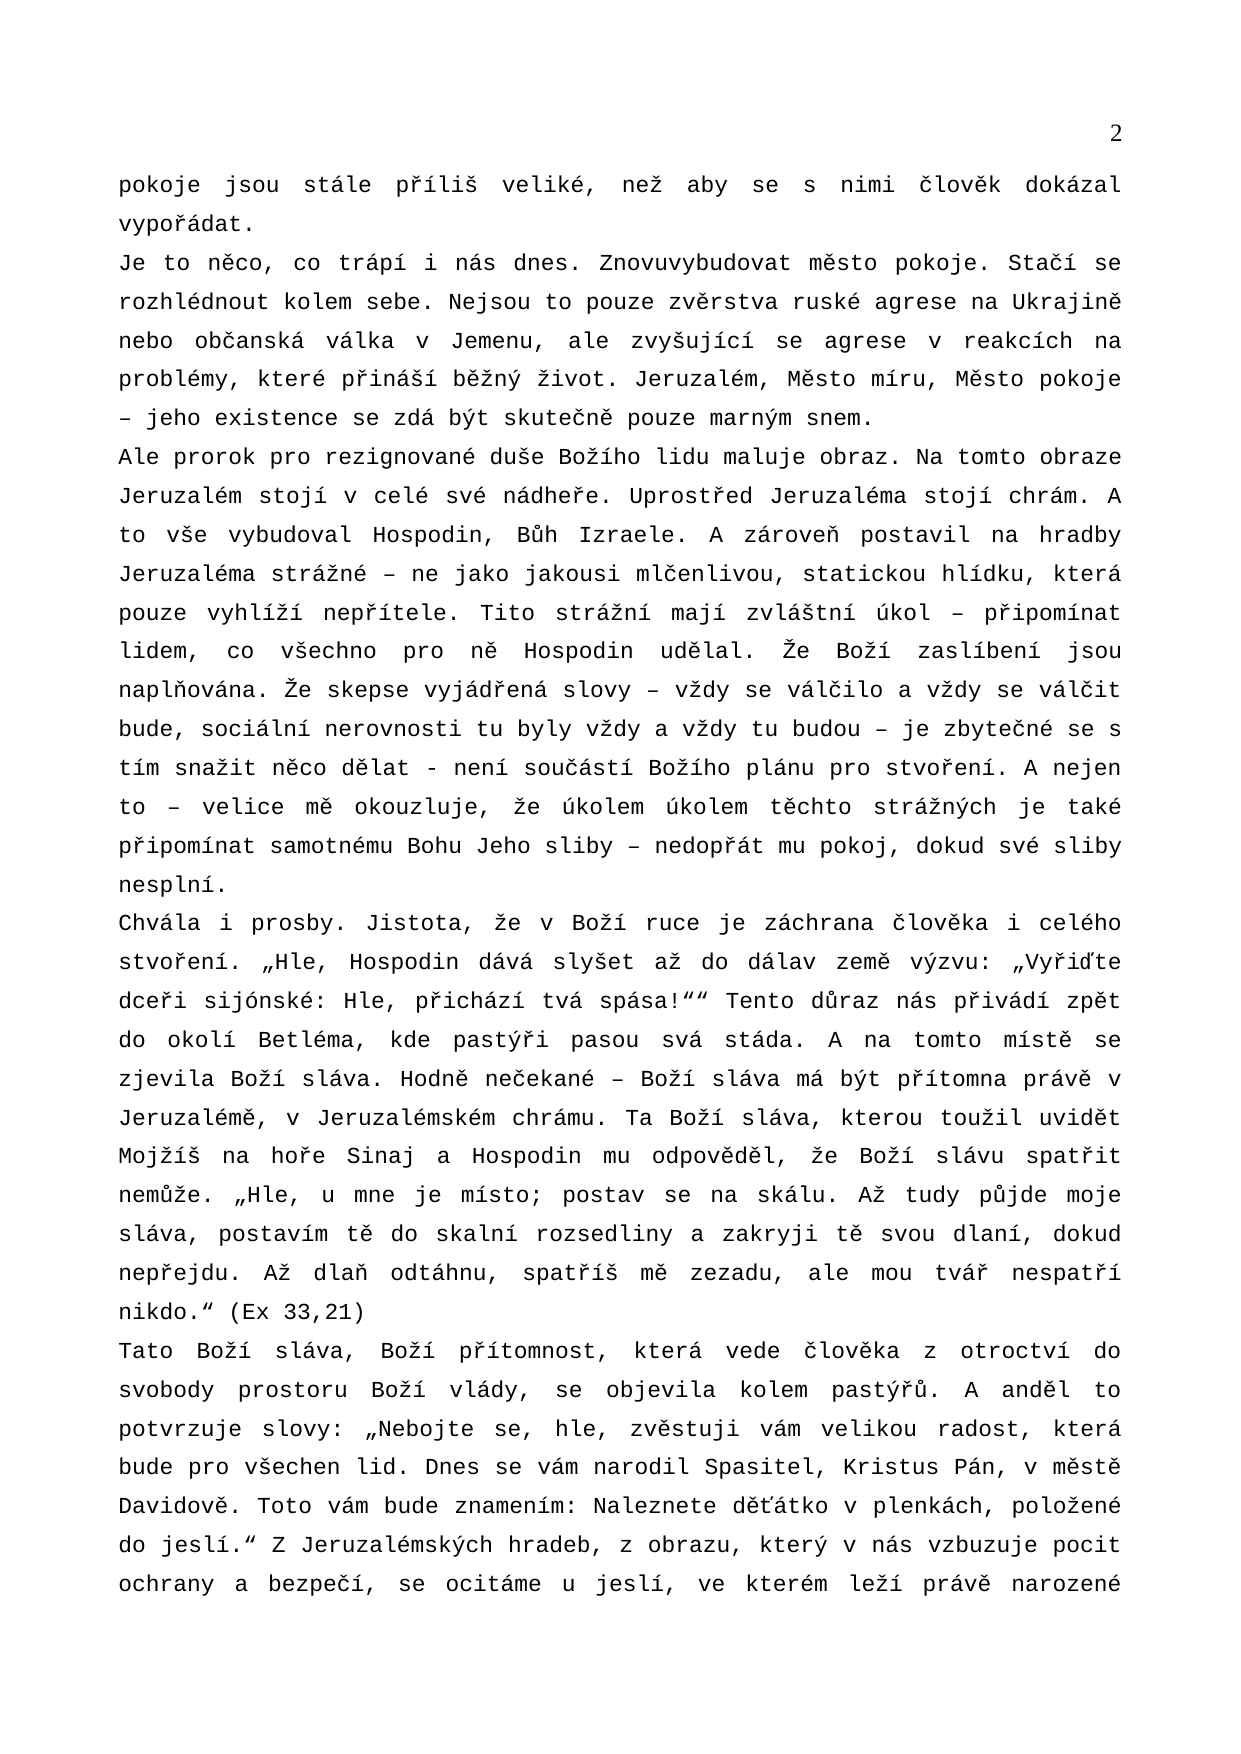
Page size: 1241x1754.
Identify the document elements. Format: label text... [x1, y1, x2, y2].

text Ale prorok pro rezignované duše Božího lidu maluje obraz. Na tomto obraze Jeruzalém stojí v celé své nádheře. Uprostřed Jeruzaléma stojí chrám. A to vše vybudoval Hospodin, Bůh Izraele. A zároveň postavil na hradby Jeruzaléma strážné – ne jako jakousi mlčenlivou, statickou hlídku, která pouze vyhlíží nepřítele. Tito strážní mají zvláštní úkol – připomínat lidem, co všechno pro ně Hospodin udělal. Že Boží zaslíbení jsou naplňována. Že skepse vyjádřená slovy – vždy se válčilo a vždy se válčit bude, sociální nerovnosti tu byly vždy a vždy tu budou – je zbytečné se s tím snažit něco dělat - není součástí Božího plánu pro stvoření. A nejen to – velice mě okouzluje, že úkolem úkolem těchto strážných je také připomínat samotnému Bohu Jeho sliby – nedopřát mu pokoj, dokud své sliby nesplní. [118, 446, 1122, 899]
text pokoje jsou stále příliš veliké, než aby se s nimi člověk dokázal vypořádat. [118, 173, 1122, 238]
text Chvála i prosby. Jistota, že v Boží ruce je záchrana člověka i celého stvoření. „Hle, Hospodin dává slyšet až do dálav země výzvu: „Vyřiďte dceři sijónské: Hle, přichází tvá spása!““ Tento důraz nás přivádí zpět do okolí Betléma, kde pastýři pasou svá stáda. A na tomto místě se zjevila Boží sláva. Hodně nečekané – Boží sláva má být přítomna právě v Jeruzalémě, v Jeruzalémském chrámu. Ta Boží sláva, kterou toužil uvidět Mojžíš na hoře Sinaj a Hospodin mu odpověděl, že Boží slávu spatřit nemůže. „Hle, u mne je místo; postav se na skálu. Až tudy půjde moje sláva, postavím tě do skalní rozsedliny a zakryji tě svou dlaní, dokud nepřejdu. Až dlaň odtáhnu, spatříš mě zezadu, ale mou tvář nespatří nikdo.“ (Ex 33,21) [118, 912, 1122, 1326]
text Je to něco, co trápí i nás dnes. Znovuvybudovat město pokoje. Stačí se rozhlédnout kolem sebe. Nejsou to pouze zvěrstva ruské agrese na Ukrajině nebo občanská válka v Jemenu, ale zvyšující se agrese v reakcích na problémy, které přináší běžný život. Jeruzalém, Město míru, Město pokoje – jeho existence se zdá být skutečně pouze marným snem. [118, 251, 1122, 433]
text Tato Boží sláva, Boží přítomnost, která vede člověka z otroctví do svobody prostoru Boží vlády, se objevila kolem pastýřů. A anděl to potvrzuje slovy: „Nebojte se, hle, zvěstuji vám velikou radost, která bude pro všechen lid. Dnes se vám narodil Spasitel, Kristus Pán, v městě Davidově. Toto vám bude znamením: Naleznete děťátko v plenkách, položené do jeslí.“ Z Jeruzalémských hradeb, z obrazu, který v nás vzbuzuje pocit ochrany a bezpečí, se ocitáme u jeslí, ve kterém leží právě narozené [118, 1339, 1122, 1598]
